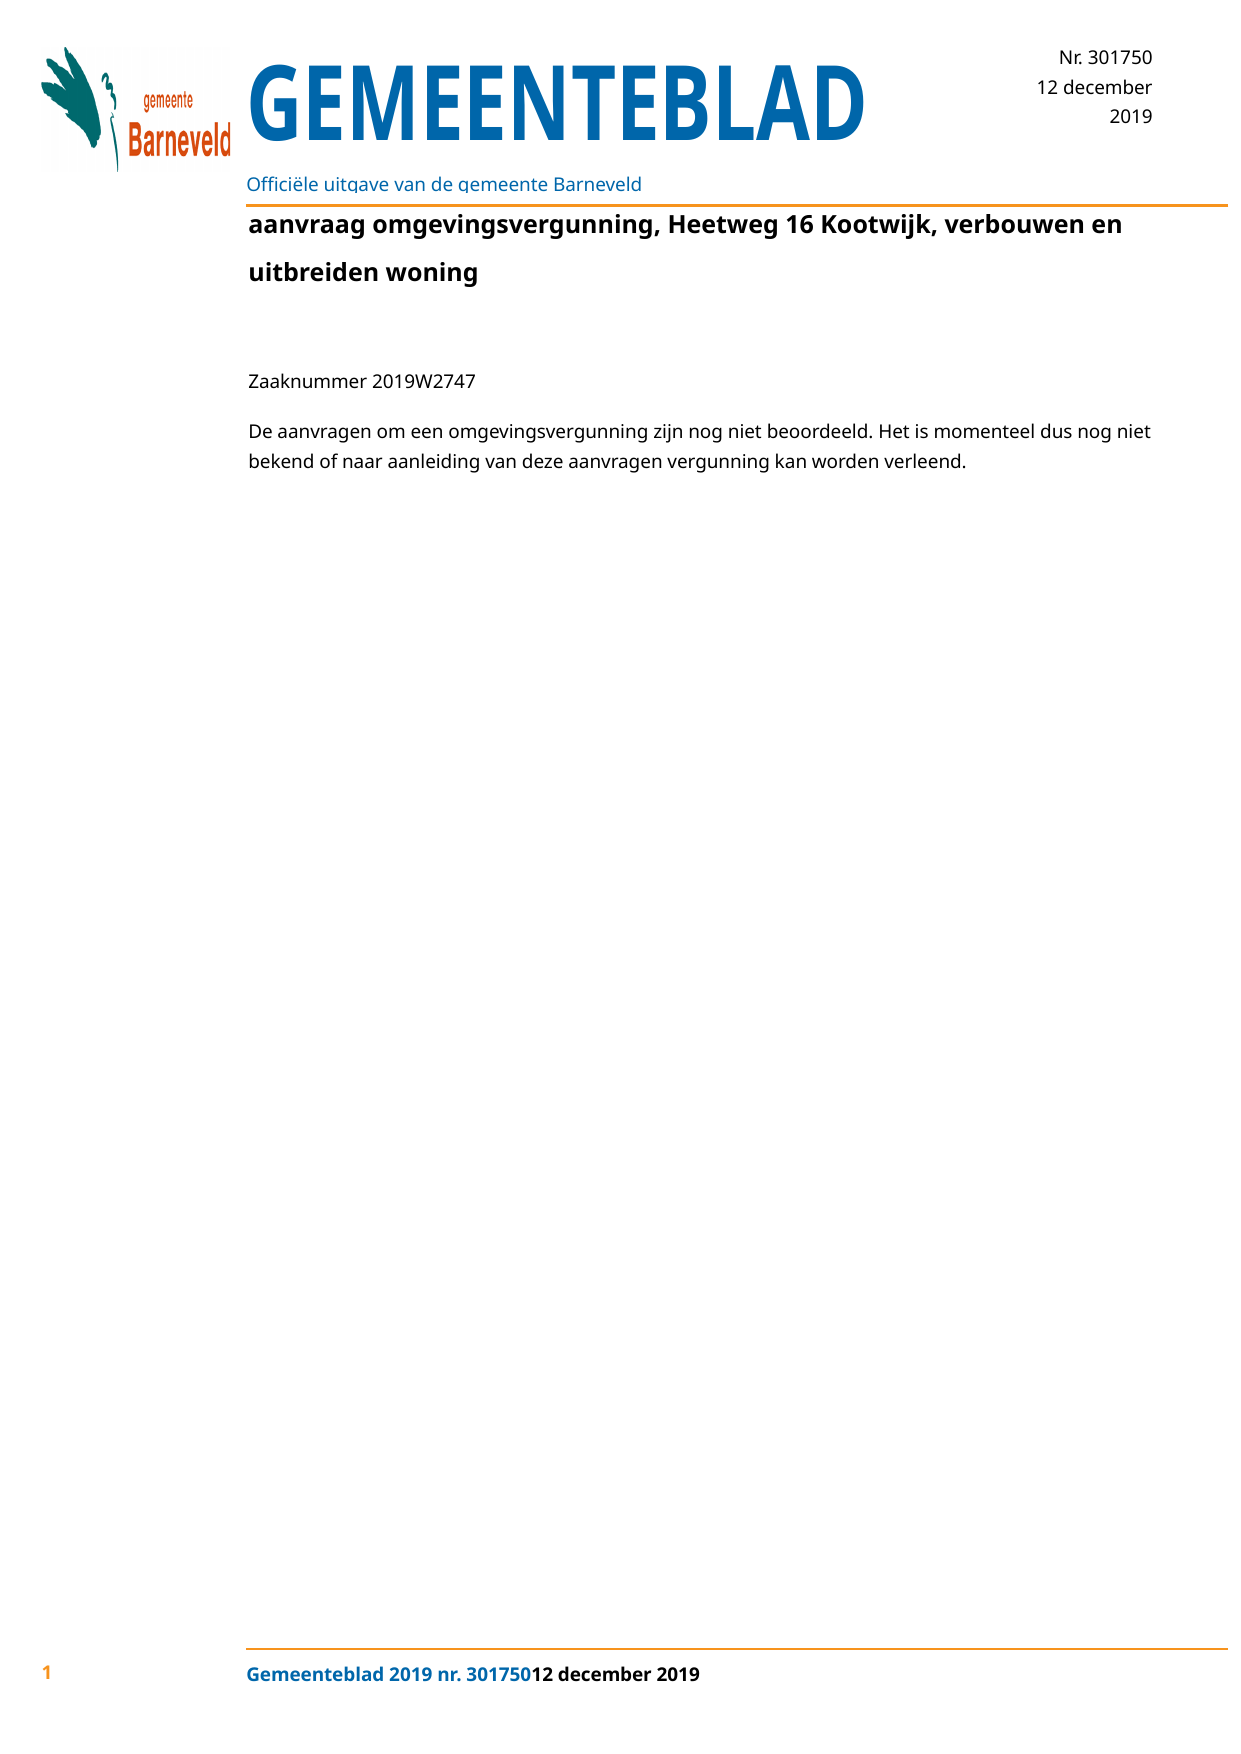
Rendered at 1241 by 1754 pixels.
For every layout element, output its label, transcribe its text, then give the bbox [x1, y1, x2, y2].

text aanvraag omgevingsvergunning, Heetweg 16 Kootwijk, verbouwen en uitbreiden woning [248, 207, 1152, 288]
picture [41, 47, 231, 172]
text Zaaknummer 2019W2747 [248, 368, 1152, 394]
text De aanvragen om een omgevingsvergunning zijn nog niet beoordeeld. Het is momenteel dus nog niet bekend of naar aanleiding van deze aanvragen vergunning kan worden verleend. [248, 419, 1152, 474]
